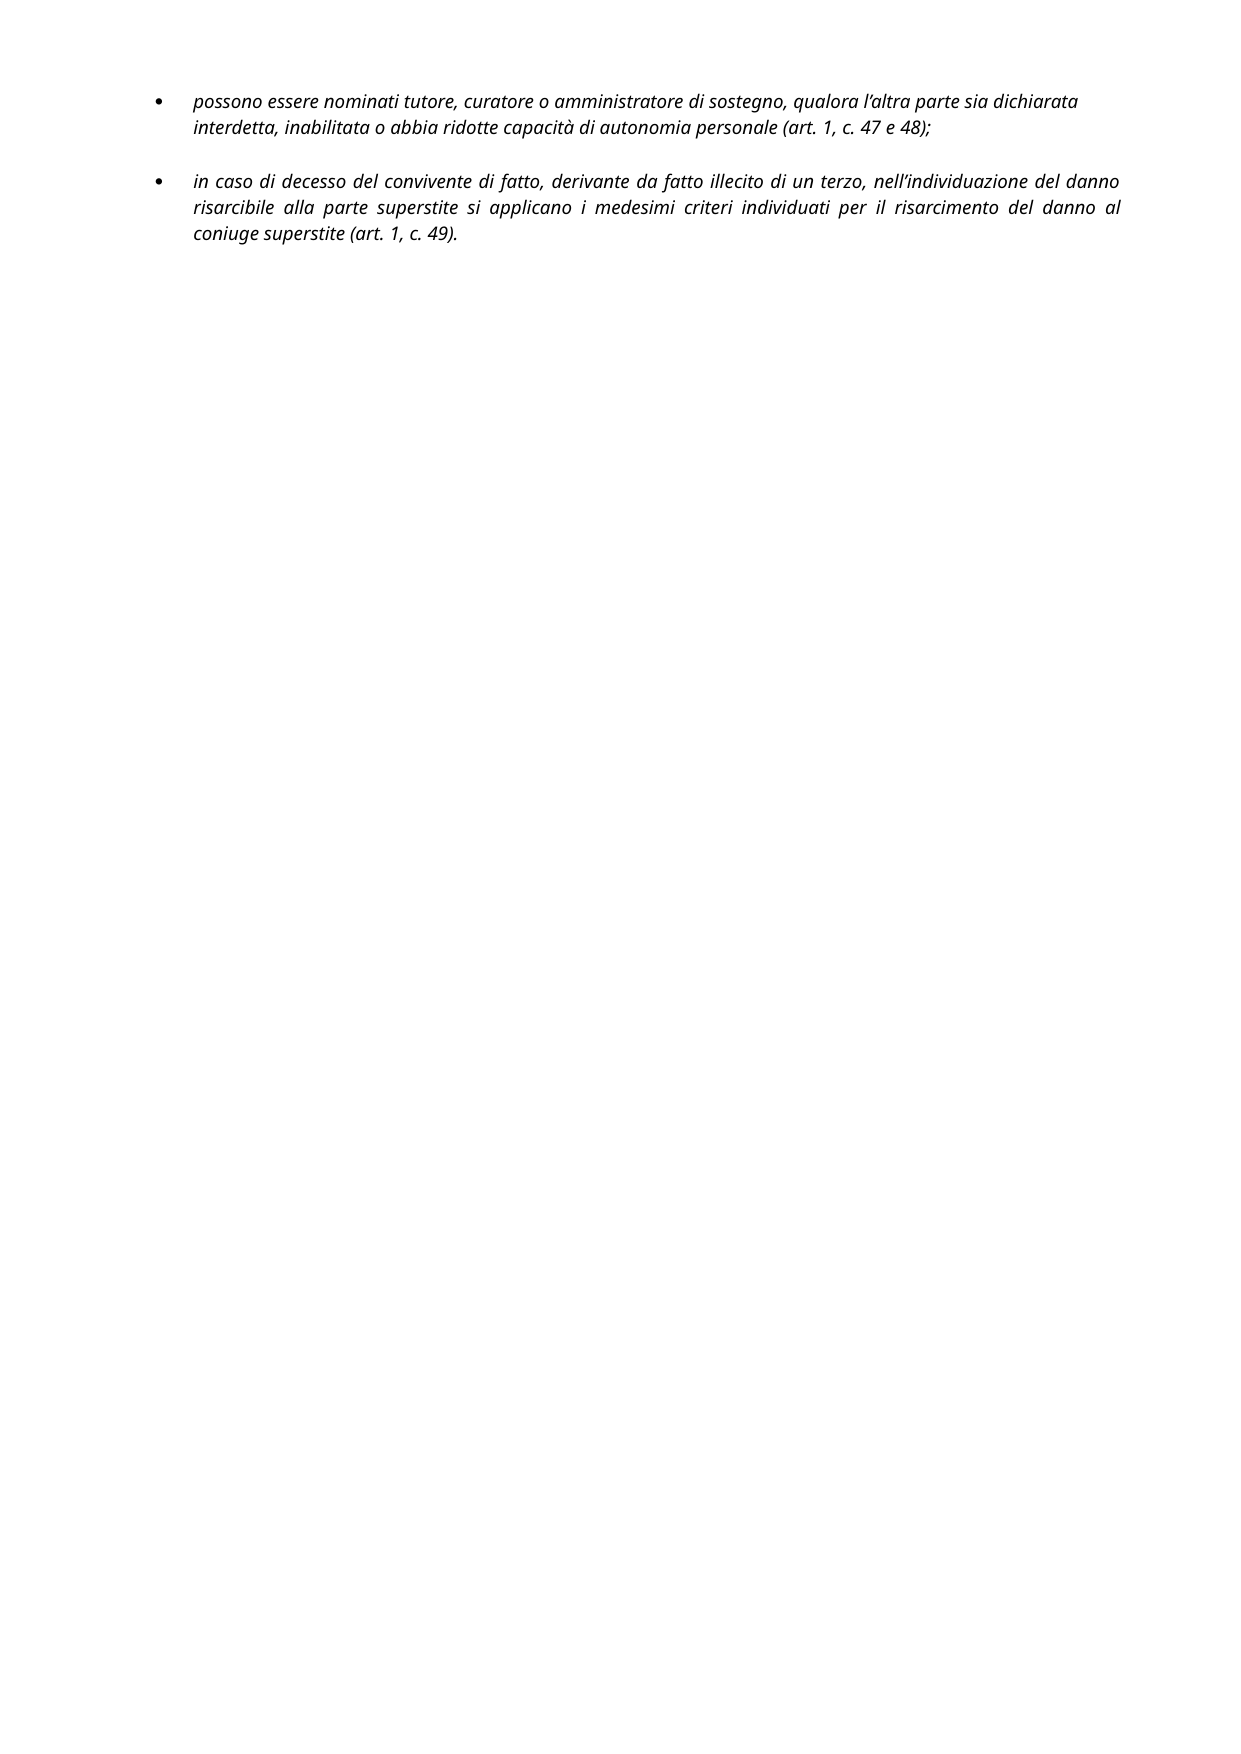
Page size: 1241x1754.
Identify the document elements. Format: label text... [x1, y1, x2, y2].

list possono essere nominati tutore, curatore o amministratore di sostegno, qualora l’altra parte sia dichiarata interdetta, inabilitata o abbia ridotte capacità di autonomia personale (art. 1, c. 47 e 48); [156, 89, 1122, 140]
list in caso di decesso del convivente di fatto, derivante da fatto illecito di un terzo, nell’individuazione del danno risarcibile alla parte superstite si applicano i medesimi criteri individuati per il risarcimento del danno al coniuge superstite (art. 1, c. 49). [156, 169, 1122, 245]
